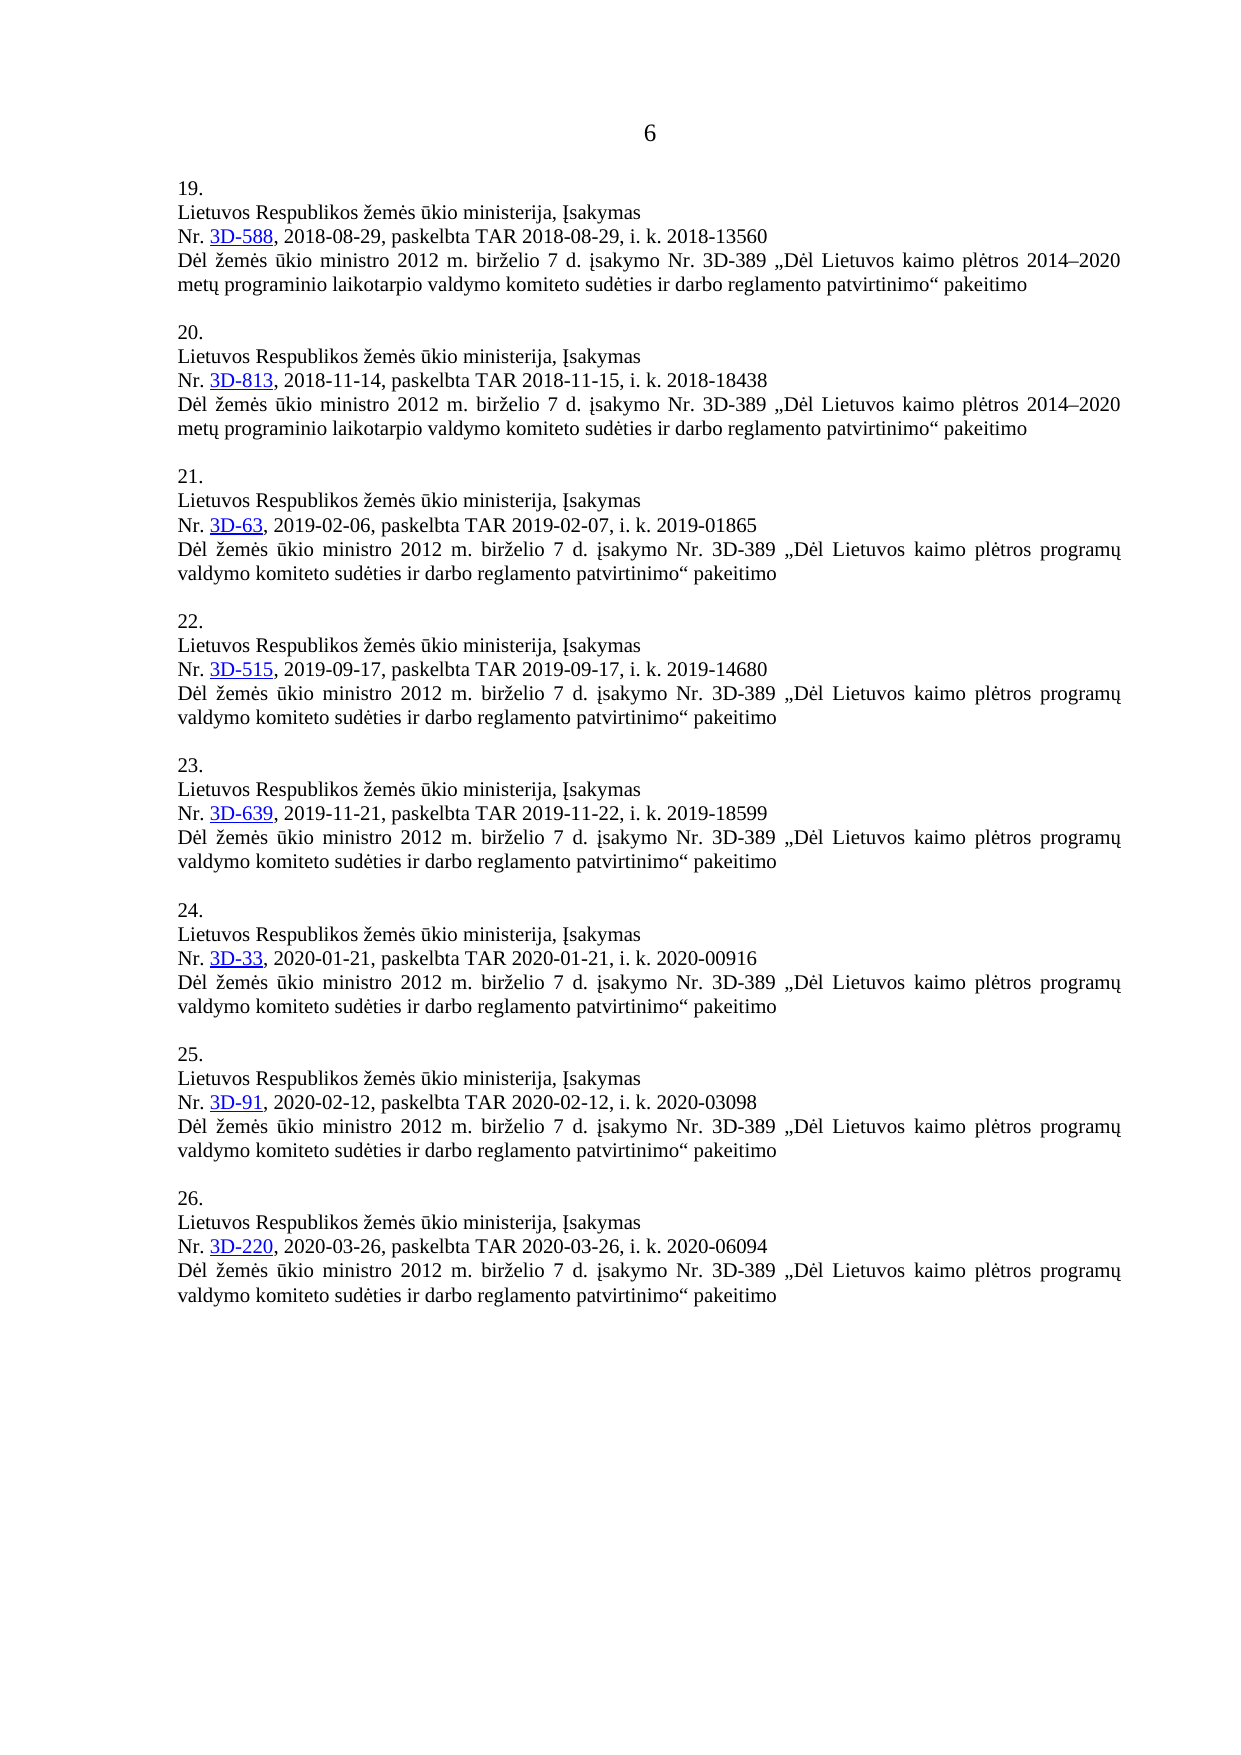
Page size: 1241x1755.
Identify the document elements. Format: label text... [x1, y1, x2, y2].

text Dėl žemės ūkio ministro 2012 m. birželio 7 d. įsakymo Nr. 3D-389 „Dėl Lietuvos kaimo plėtros programų valdymo komiteto sudėties ir darbo reglamento patvirtinimo“ pakeitimo [177, 1114, 1122, 1162]
text Nr. 3D-63, 2019-02-06, paskelbta TAR 2019-02-07, i. k. 2019-01865 [177, 512, 1122, 537]
text Lietuvos Respublikos žemės ūkio ministerija, Įsakymas [177, 633, 1122, 657]
text Nr. 3D-220, 2020-03-26, paskelbta TAR 2020-03-26, i. k. 2020-06094 [177, 1234, 1122, 1258]
text Nr. 3D-33, 2020-01-21, paskelbta TAR 2020-01-21, i. k. 2020-00916 [177, 946, 1122, 970]
text 24. [177, 897, 1122, 922]
text Nr. 3D-813, 2018-11-14, paskelbta TAR 2018-11-15, i. k. 2018-18438 [177, 368, 1122, 392]
text Dėl žemės ūkio ministro 2012 m. birželio 7 d. įsakymo Nr. 3D-389 „Dėl Lietuvos kaimo plėtros programų valdymo komiteto sudėties ir darbo reglamento patvirtinimo“ pakeitimo [177, 537, 1122, 585]
text 25. [177, 1042, 1122, 1066]
text 21. [177, 464, 1122, 488]
text Dėl žemės ūkio ministro 2012 m. birželio 7 d. įsakymo Nr. 3D-389 „Dėl Lietuvos kaimo plėtros programų valdymo komiteto sudėties ir darbo reglamento patvirtinimo“ pakeitimo [177, 970, 1122, 1018]
text Nr. 3D-515, 2019-09-17, paskelbta TAR 2019-09-17, i. k. 2019-14680 [177, 657, 1122, 681]
text Lietuvos Respublikos žemės ūkio ministerija, Įsakymas [177, 777, 1122, 801]
text Nr. 3D-91, 2020-02-12, paskelbta TAR 2020-02-12, i. k. 2020-03098 [177, 1090, 1122, 1114]
text 19. [177, 176, 1122, 200]
text Dėl žemės ūkio ministro 2012 m. birželio 7 d. įsakymo Nr. 3D-389 „Dėl Lietuvos kaimo plėtros 2014–2020 metų programinio laikotarpio valdymo komiteto sudėties ir darbo reglamento patvirtinimo“ pakeitimo [177, 248, 1122, 296]
text 23. [177, 753, 1122, 777]
text Dėl žemės ūkio ministro 2012 m. birželio 7 d. įsakymo Nr. 3D-389 „Dėl Lietuvos kaimo plėtros programų valdymo komiteto sudėties ir darbo reglamento patvirtinimo“ pakeitimo [177, 1258, 1122, 1307]
text 26. [177, 1186, 1122, 1210]
text Nr. 3D-588, 2018-08-29, paskelbta TAR 2018-08-29, i. k. 2018-13560 [177, 224, 1122, 248]
text Lietuvos Respublikos žemės ūkio ministerija, Įsakymas [177, 1066, 1122, 1090]
text Lietuvos Respublikos žemės ūkio ministerija, Įsakymas [177, 200, 1122, 224]
text Nr. 3D-639, 2019-11-21, paskelbta TAR 2019-11-22, i. k. 2019-18599 [177, 801, 1122, 825]
text Lietuvos Respublikos žemės ūkio ministerija, Įsakymas [177, 1210, 1122, 1234]
text Lietuvos Respublikos žemės ūkio ministerija, Įsakymas [177, 922, 1122, 946]
text 20. [177, 320, 1122, 344]
text Lietuvos Respublikos žemės ūkio ministerija, Įsakymas [177, 488, 1122, 512]
text Dėl žemės ūkio ministro 2012 m. birželio 7 d. įsakymo Nr. 3D-389 „Dėl Lietuvos kaimo plėtros 2014–2020 metų programinio laikotarpio valdymo komiteto sudėties ir darbo reglamento patvirtinimo“ pakeitimo [177, 392, 1122, 440]
text Lietuvos Respublikos žemės ūkio ministerija, Įsakymas [177, 344, 1122, 368]
text Dėl žemės ūkio ministro 2012 m. birželio 7 d. įsakymo Nr. 3D-389 „Dėl Lietuvos kaimo plėtros programų valdymo komiteto sudėties ir darbo reglamento patvirtinimo“ pakeitimo [177, 681, 1122, 729]
text Dėl žemės ūkio ministro 2012 m. birželio 7 d. įsakymo Nr. 3D-389 „Dėl Lietuvos kaimo plėtros programų valdymo komiteto sudėties ir darbo reglamento patvirtinimo“ pakeitimo [177, 825, 1122, 873]
text 22. [177, 609, 1122, 633]
